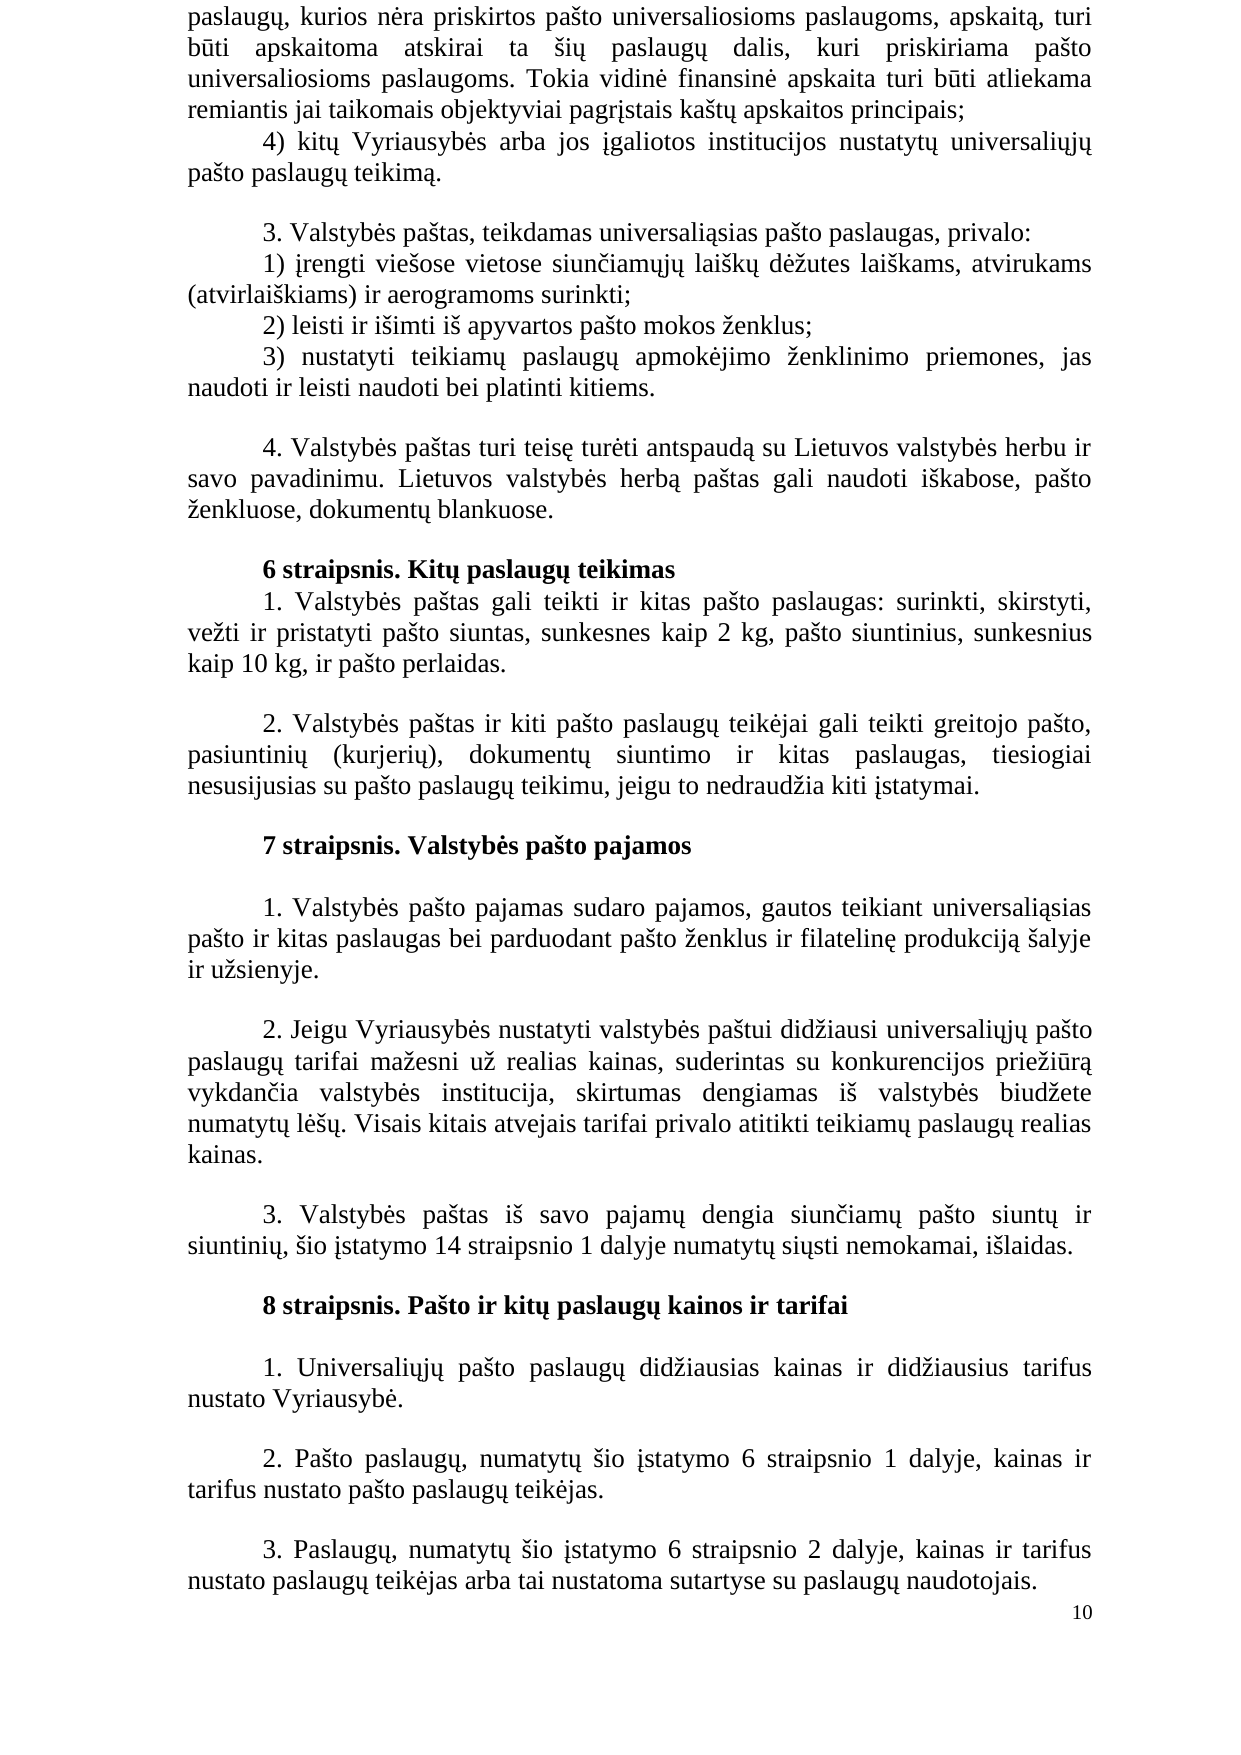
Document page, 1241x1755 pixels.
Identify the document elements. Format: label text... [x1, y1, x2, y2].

text 2. Jeigu Vyriausybės nustatyti valstybės paštui didžiausi universaliųjų pašto paslaugų tarifai mažesni už realias kainas, suderintas su konkurencijos priežiūrą vykdančia valstybės institucija, skirtumas dengiamas iš valstybės biudžete numatytų lėšų. Visais kitais atvejais tarifai privalo atitikti teikiamų paslaugų realias kainas. [187, 1013, 1093, 1169]
text 1. Valstybės pašto pajamas sudaro pajamos, gautos teikiant universaliąsias pašto ir kitas paslaugas bei parduodant pašto ženklus ir filatelinę produkciją šalyje ir užsienyje. [187, 891, 1093, 985]
text 3. Paslaugų, numatytų šio įstatymo 6 straipsnio 2 dalyje, kainas ir tarifus nustato paslaugų teikėjas arba tai nustatoma sutartyse su paslaugų naudotojais. [187, 1533, 1093, 1596]
text 3. Valstybės paštas iš savo pajamų dengia siunčiamų pašto siuntų ir siuntinių, šio įstatymo 14 straipsnio 1 dalyje numatytų siųsti nemokamai, išlaidas. [187, 1198, 1093, 1260]
text 7 straipsnis. Valstybės pašto pajamos [187, 829, 1093, 860]
text 1. Universaliųjų pašto paslaugų didžiausias kainas ir didžiausius tarifus nustato Vyriausybė. [187, 1351, 1093, 1413]
text 1) įrengti viešose vietose siunčiamųjų laiškų dėžutes laiškams, atvirukams (atvirlaiškiams) ir aerogramoms surinkti; [187, 247, 1093, 309]
text 4) kitų Vyriausybės arba jos įgaliotos institucijos nustatytų universaliųjų pašto paslaugų teikimą. [187, 124, 1093, 187]
text 6 straipsnis. Kitų paslaugų teikimas [187, 553, 1093, 584]
text 3. Valstybės paštas, teikdamas universaliąsias pašto paslaugas, privalo: [187, 216, 1093, 247]
text 4. Valstybės paštas turi teisę turėti antspaudą su Lietuvos valstybės herbu ir savo pavadinimu. Lietuvos valstybės herbą paštas gali naudoti iškabose, pašto ženkluose, dokumentų blankuose. [187, 431, 1093, 525]
text 3) nustatyti teikiamų paslaugų apmokėjimo ženklinimo priemones, jas naudoti ir leisti naudoti bei platinti kitiems. [187, 340, 1093, 402]
text 8 straipsnis. Pašto ir kitų paslaugų kainos ir tarifai [187, 1289, 1093, 1320]
text 1. Valstybės paštas gali teikti ir kitas pašto paslaugas: surinkti, skirstyti, vežti ir pristatyti pašto siuntas, sunkesnes kaip 2 kg, pašto siuntinius, sunkesnius kaip 10 kg, ir pašto perlaidas. [187, 584, 1093, 678]
text 2. Pašto paslaugų, numatytų šio įstatymo 6 straipsnio 1 dalyje, kainas ir tarifus nustato pašto paslaugų teikėjas. [187, 1442, 1093, 1504]
text 2. Valstybės paštas ir kiti pašto paslaugų teikėjai gali teikti greitojo pašto, pasiuntinių (kurjerių), dokumentų siuntimo ir kitas paslaugas, tiesiogiai nesusijusias su pašto paslaugų teikimu, jeigu to nedraudžia kiti įstatymai. [187, 707, 1093, 800]
text paslaugų, kurios nėra priskirtos pašto universaliosioms paslaugoms, apskaitą, turi būti apskaitoma atskirai ta šių paslaugų dalis, kuri priskiriama pašto universaliosioms paslaugoms. Tokia vidinė finansinė apskaita turi būti atliekama remiantis jai taikomais objektyviai pagrįstais kaštų apskaitos principais; [187, 0, 1093, 124]
text 2) leisti ir išimti iš apyvartos pašto mokos ženklus; [187, 309, 1093, 340]
